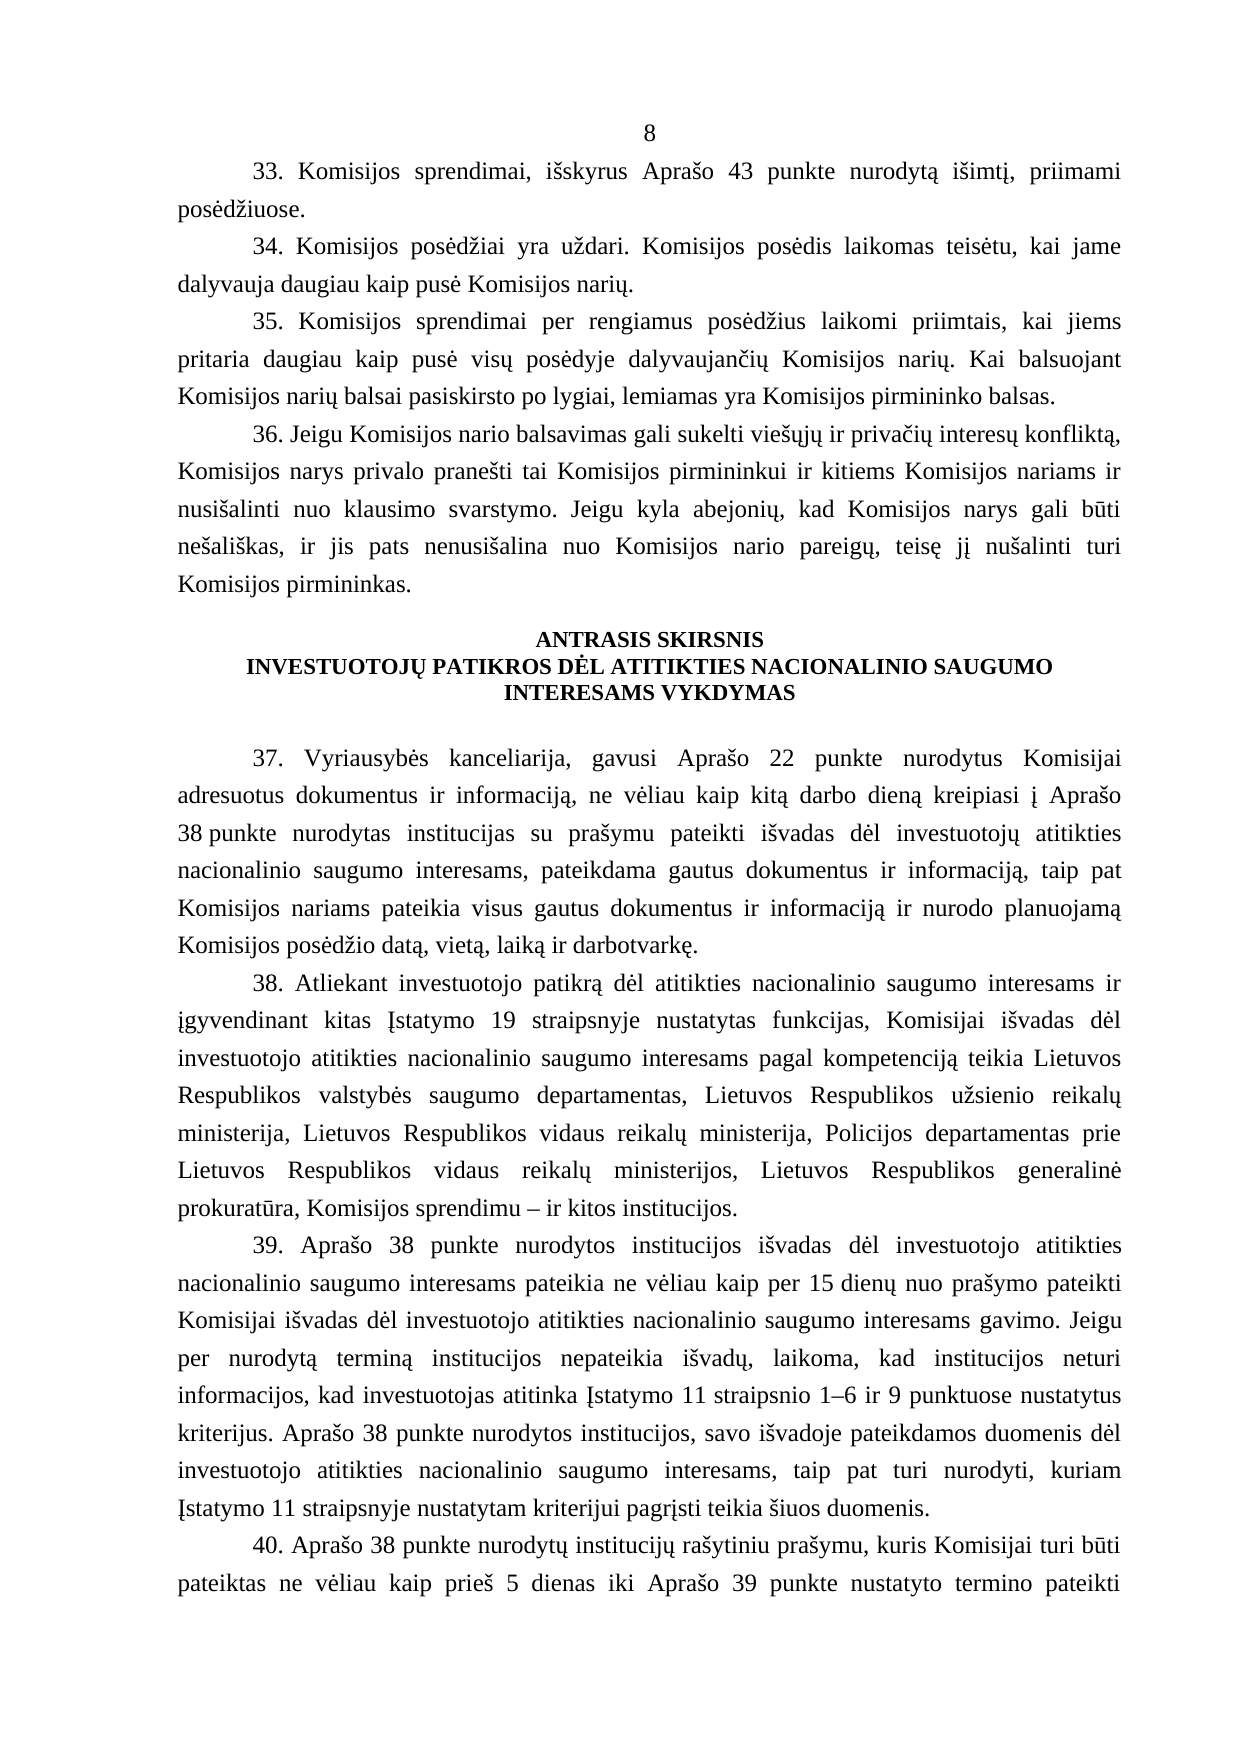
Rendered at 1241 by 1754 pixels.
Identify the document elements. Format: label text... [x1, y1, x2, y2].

text 37. Vyriausybės kanceliarija, gavusi Aprašo 22 punkte nurodytus Komisijai adresuotus dokumentus ir informaciją, ne vėliau kaip kitą darbo dieną kreipiasi į Aprašo 38 punkte nurodytas institucijas su prašymu pateikti išvadas dėl investuotojų atitikties nacionalinio saugumo interesams, pateikdama gautus dokumentus ir informaciją, taip pat Komisijos nariams pateikia visus gautus dokumentus ir informaciją ir nurodo planuojamą Komisijos posėdžio datą, vietą, laiką ir darbotvarkę. [177, 734, 1122, 959]
text 39. Aprašo 38 punkte nurodytos institucijos išvadas dėl investuotojo atitikties nacionalinio saugumo interesams pateikia ne vėliau kaip per 15 dienų nuo prašymo pateikti Komisijai išvadas dėl investuotojo atitikties nacionalinio saugumo interesams gavimo. Jeigu per nurodytą terminą institucijos nepateikia išvadų, laikoma, kad institucijos neturi informacijos, kad investuotojas atitinka Įstatymo 11 straipsnio 1–6 ir 9 punktuose nustatytus kriterijus. Aprašo 38 punkte nurodytos institucijos, savo išvadoje pateikdamos duomenis dėl investuotojo atitikties nacionalinio saugumo interesams, taip pat turi nurodyti, kuriam Įstatymo 11 straipsnyje nustatytam kriterijui pagrįsti teikia šiuos duomenis. [177, 1222, 1122, 1522]
text 40. Aprašo 38 punkte nurodytų institucijų rašytiniu prašymu, kuris Komisijai turi būti pateiktas ne vėliau kaip prieš 5 dienas iki Aprašo 39 punkte nustatyto termino pateikti [177, 1522, 1122, 1597]
text ANTRASIS SKIRSNIS [177, 626, 1122, 653]
text INVESTUOTOJŲ PATIKROS DĖL ATITIKTIES NACIONALINIO SAUGUMO INTERESAMS VYKDYMAS [177, 653, 1122, 705]
text 38. Atliekant investuotojo patikrą dėl atitikties nacionalinio saugumo interesams ir įgyvendinant kitas Įstatymo 19 straipsnyje nustatytas funkcijas, Komisijai išvadas dėl investuotojo atitikties nacionalinio saugumo interesams pagal kompetenciją teikia Lietuvos Respublikos valstybės saugumo departamentas, Lietuvos Respublikos užsienio reikalų ministerija, Lietuvos Respublikos vidaus reikalų ministerija, Policijos departamentas prie Lietuvos Respublikos vidaus reikalų ministerijos, Lietuvos Respublikos generalinė prokuratūra, Komisijos sprendimu – ir kitos institucijos. [177, 959, 1122, 1222]
text 33. Komisijos sprendimai, išskyrus Aprašo 43 punkte nurodytą išimtį, priimami posėdžiuose. [177, 148, 1122, 223]
text 36. Jeigu Komisijos nario balsavimas gali sukelti viešųjų ir privačių interesų konfliktą, Komisijos narys privalo pranešti tai Komisijos pirmininkui ir kitiems Komisijos nariams ir nusišalinti nuo klausimo svarstymo. Jeigu kyla abejonių, kad Komisijos narys gali būti nešališkas, ir jis pats nenusišalina nuo Komisijos nario pareigų, teisę jį nušalinti turi Komisijos pirmininkas. [177, 410, 1122, 598]
text 34. Komisijos posėdžiai yra uždari. Komisijos posėdis laikomas teisėtu, kai jame dalyvauja daugiau kaip pusė Komisijos narių. [177, 223, 1122, 298]
text 35. Komisijos sprendimai per rengiamus posėdžius laikomi priimtais, kai jiems pritaria daugiau kaip pusė visų posėdyje dalyvaujančių Komisijos narių. Kai balsuojant Komisijos narių balsai pasiskirsto po lygiai, lemiamas yra Komisijos pirmininko balsas. [177, 298, 1122, 410]
